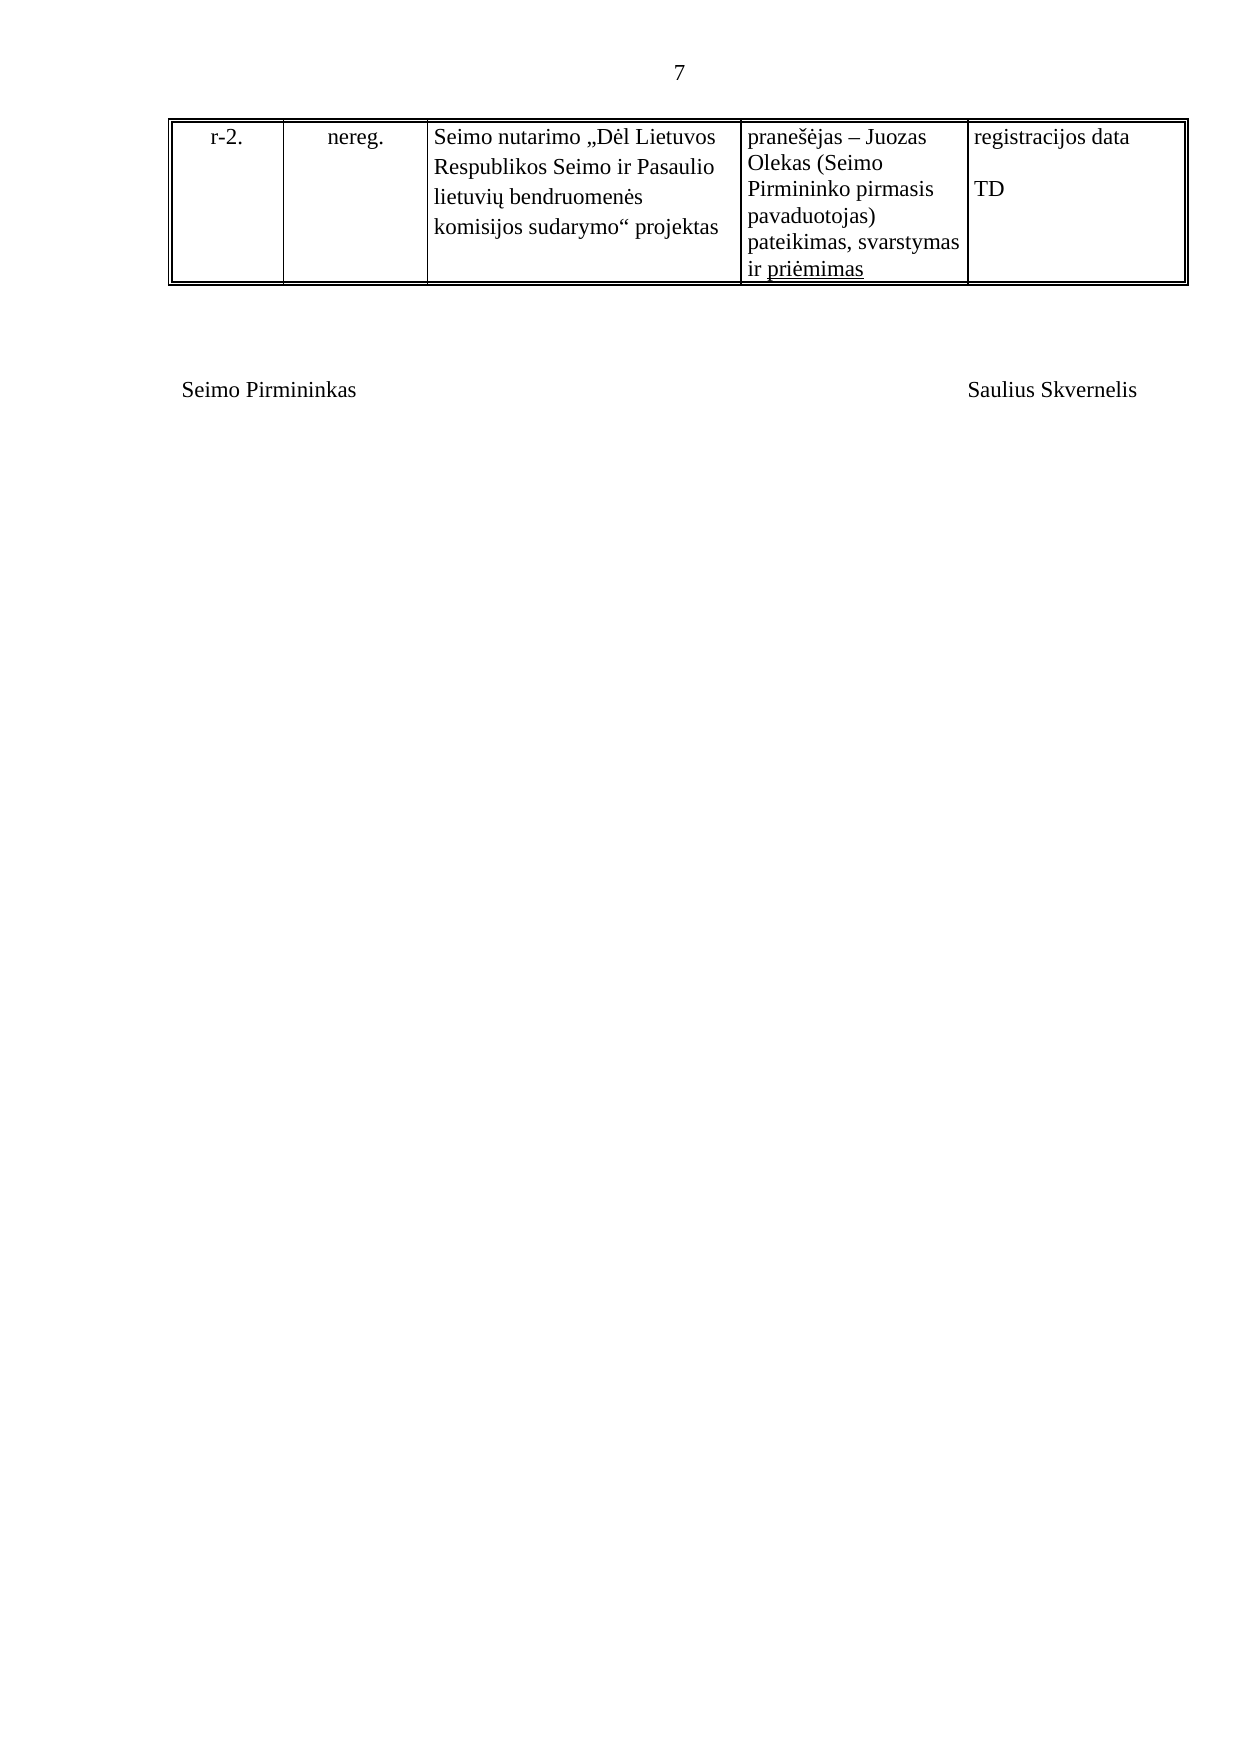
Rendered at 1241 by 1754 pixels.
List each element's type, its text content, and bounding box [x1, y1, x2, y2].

table_cell pranešėjas – Juozas Olekas (Seimo Pirmininko pirmasis pavaduotojas) pateikimas, svarstymas ir priėmimas [742, 123, 967, 281]
table_cell [507, 286, 873, 408]
table_cell Saulius Skvernelis [874, 281, 1240, 408]
table_cell [1189, 118, 1240, 281]
table_cell Seimo Pirmininkas [170, 286, 507, 408]
table_cell r-2. [173, 123, 283, 281]
table_cell registracijos data TD [969, 123, 1184, 281]
table_cell nereg. [284, 123, 427, 281]
table_cell Seimo nutarimo „Dėl Lietuvos Respublikos Seimo ir Pasaulio lietuvių bendruomenės komisijos sudarymo“ projektas [428, 123, 740, 281]
